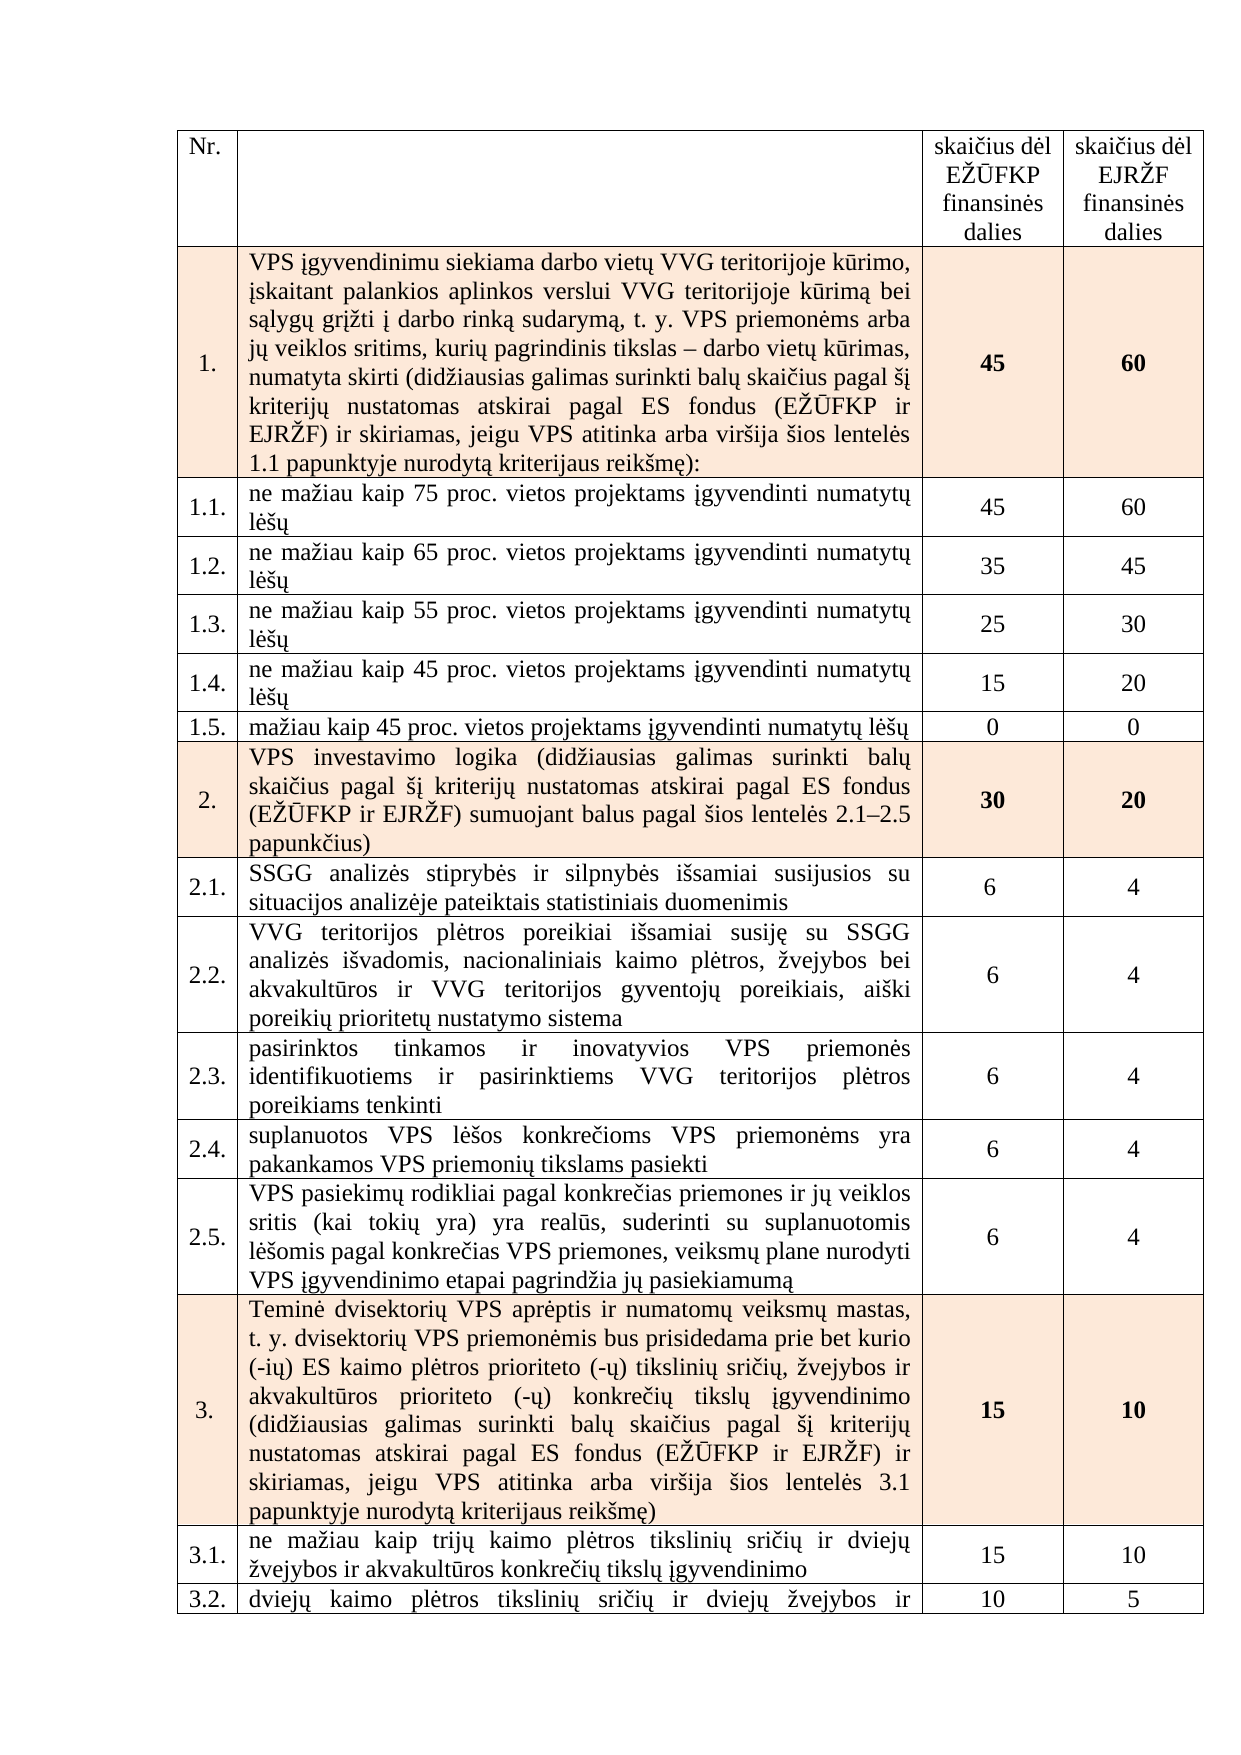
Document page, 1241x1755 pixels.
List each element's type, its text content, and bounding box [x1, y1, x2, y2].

table_cell 45 [1064, 537, 1203, 594]
table_cell 35 [923, 537, 1063, 594]
table_cell VPS įgyvendinimu siekiama darbo vietų VVG teritorijoje kūrimo, įskaitant palankios aplinkos verslui VVG teritorijoje kūrimą bei sąlygų grįžti į darbo rinką sudarymą, t. y. VPS priemonėms arba jų veiklos sritims, kurių pagrindinis tikslas – darbo vietų kūrimas, numatyta skirti (didžiausias galimas surinkti balų skaičius pagal šį kriterijų nustatomas atskirai pagal ES fondus (EŽŪFKP ir EJRŽF) ir skiriamas, jeigu VPS atitinka arba viršija šios lentelės 1.1 papunktyje nurodytą kriterijaus reikšmę): [238, 247, 922, 477]
table_cell Teminė dvisektorių VPS aprėptis ir numatomų veiksmų mastas, t. y. dvisektorių VPS priemonėmis bus prisidedama prie bet kurio (-ių) ES kaimo plėtros prioriteto (-ų) tikslinių sričių, žvejybos ir akvakultūros prioriteto (-ų) konkrečių tikslų įgyvendinimo (didžiausias galimas surinkti balų skaičius pagal šį kriterijų nustatomas atskirai pagal ES fondus (EŽŪFKP ir EJRŽF) ir skiriamas, jeigu VPS atitinka arba viršija šios lentelės 3.1 papunktyje nurodytą kriterijaus reikšmę) [238, 1295, 922, 1524]
table_cell 6 [923, 858, 1063, 916]
table_cell 3.1. [178, 1526, 237, 1583]
table_cell pasirinktos tinkamos ir inovatyvios VPS priemonės identifikuotiems ir pasirinktiems VVG teritorijos plėtros poreikiams tenkinti [238, 1033, 922, 1119]
table_cell VPS pasiekimų rodikliai pagal konkrečias priemones ir jų veiklos sritis (kai tokių yra) yra realūs, suderinti su suplanuotomis lėšomis pagal konkrečias VPS priemones, veiksmų plane nurodyti VPS įgyvendinimo etapai pagrindžia jų pasiekiamumą [238, 1179, 922, 1293]
table_cell ne mažiau kaip 65 proc. vietos projektams įgyvendinti numatytų lėšų [238, 537, 922, 594]
table_cell 2.2. [178, 917, 237, 1032]
table_cell mažiau kaip 45 proc. vietos projektams įgyvendinti numatytų lėšų [238, 712, 922, 741]
table_cell 4 [1064, 1120, 1203, 1177]
table_cell 6 [923, 1120, 1063, 1177]
table_cell 1.5. [178, 712, 237, 741]
table_cell 0 [1064, 712, 1203, 741]
table_cell SSGG analizės stiprybės ir silpnybės išsamiai susijusios su situacijos analizėje pateiktais statistiniais duomenimis [238, 858, 922, 916]
table_cell 4 [1064, 917, 1203, 1032]
table_header skaičius dėl EJRŽF finansinės dalies [1064, 131, 1203, 246]
table_cell 25 [923, 595, 1063, 653]
table_cell 6 [923, 917, 1063, 1032]
table_cell 6 [923, 1033, 1063, 1119]
table_cell 6 [923, 1179, 1063, 1293]
table_cell VVG teritorijos plėtros poreikiai išsamiai susiję su SSGG analizės išvadomis, nacionaliniais kaimo plėtros, žvejybos bei akvakultūros ir VVG teritorijos gyventojų poreikiais, aiški poreikių prioritetų nustatymo sistema [238, 917, 922, 1032]
table_cell ne mažiau kaip 75 proc. vietos projektams įgyvendinti numatytų lėšų [238, 478, 922, 536]
table_cell 60 [1064, 478, 1203, 536]
table_cell dviejų kaimo plėtros tikslinių sričių ir dviejų žvejybos ir [238, 1584, 922, 1613]
table_cell 10 [1064, 1295, 1203, 1524]
table_cell 2.1. [178, 858, 237, 916]
table_cell 3.2. [178, 1584, 237, 1613]
table_cell 45 [923, 247, 1063, 477]
table_cell 4 [1064, 1033, 1203, 1119]
table_cell 60 [1064, 247, 1203, 477]
table_cell 2. [178, 742, 237, 857]
table_cell 15 [923, 1295, 1063, 1524]
table_cell 1.1. [178, 478, 237, 536]
table_cell 15 [923, 1526, 1063, 1583]
table_cell VPS investavimo logika (didžiausias galimas surinkti balų skaičius pagal šį kriterijų nustatomas atskirai pagal ES fondus (EŽŪFKP ir EJRŽF) sumuojant balus pagal šios lentelės 2.1–2.5 papunkčius) [238, 742, 922, 857]
table_header skaičius dėl EŽŪFKP finansinės dalies [923, 131, 1063, 246]
table_cell 30 [1064, 595, 1203, 653]
table_cell 4 [1064, 1179, 1203, 1293]
table_header Nr. [178, 131, 237, 246]
table_cell 1. [178, 247, 237, 477]
table_cell 20 [1064, 742, 1203, 857]
table_cell 0 [923, 712, 1063, 741]
table_cell 1.4. [178, 654, 237, 711]
table_cell 2.4. [178, 1120, 237, 1177]
table_cell 5 [1064, 1584, 1203, 1613]
table_cell 45 [923, 478, 1063, 536]
table_cell 1.3. [178, 595, 237, 653]
table_cell 4 [1064, 858, 1203, 916]
table_cell 10 [1064, 1526, 1203, 1583]
table_cell ne mažiau kaip trijų kaimo plėtros tikslinių sričių ir dviejų žvejybos ir akvakultūros konkrečių tikslų įgyvendinimo [238, 1526, 922, 1583]
table_cell ne mažiau kaip 45 proc. vietos projektams įgyvendinti numatytų lėšų [238, 654, 922, 711]
table_cell 2.5. [178, 1179, 237, 1293]
table_cell 3. [178, 1295, 237, 1524]
table_cell 2.3. [178, 1033, 237, 1119]
table_cell suplanuotos VPS lėšos konkrečioms VPS priemonėms yra pakankamos VPS priemonių tikslams pasiekti [238, 1120, 922, 1177]
table_cell 20 [1064, 654, 1203, 711]
table_header [238, 131, 922, 246]
table_cell 1.2. [178, 537, 237, 594]
table_cell 30 [923, 742, 1063, 857]
table_cell ne mažiau kaip 55 proc. vietos projektams įgyvendinti numatytų lėšų [238, 595, 922, 653]
table_cell 15 [923, 654, 1063, 711]
table_cell 10 [923, 1584, 1063, 1613]
